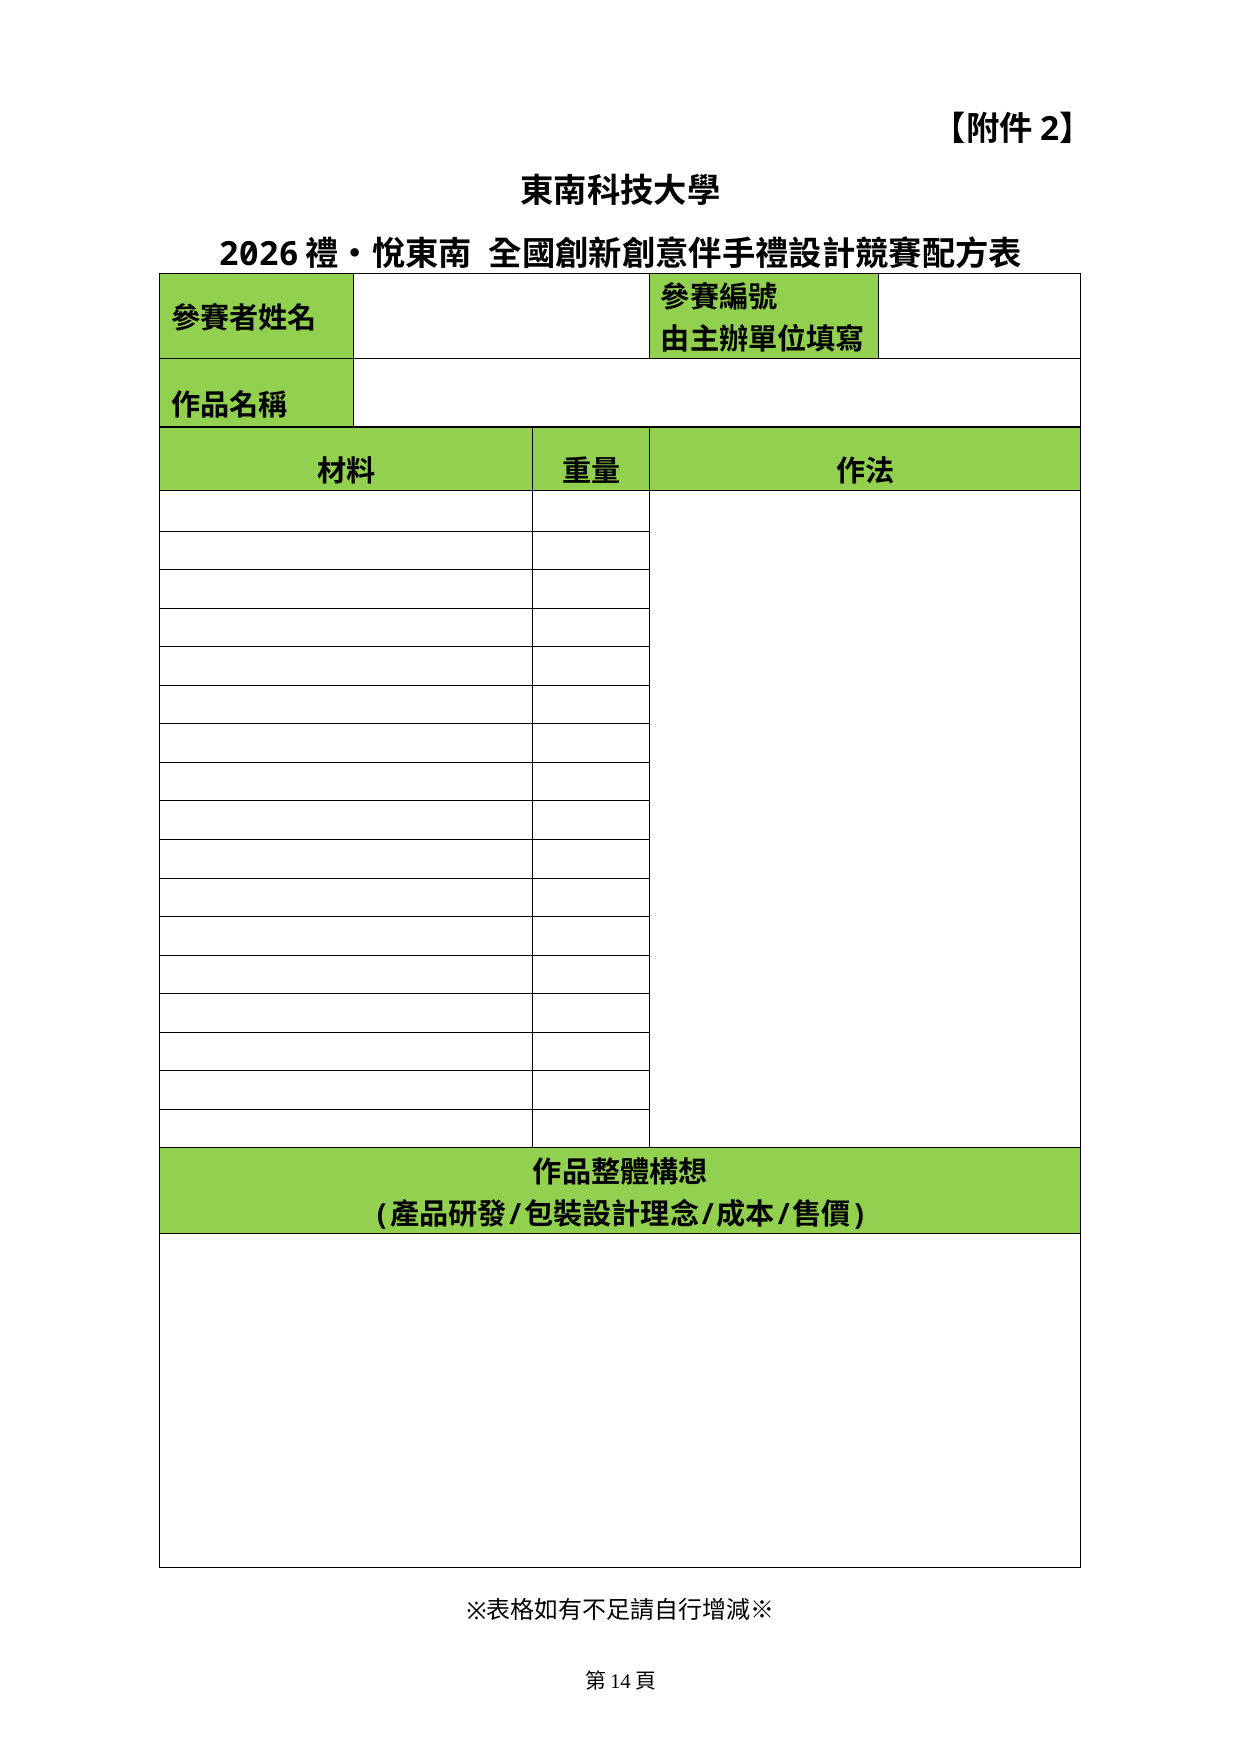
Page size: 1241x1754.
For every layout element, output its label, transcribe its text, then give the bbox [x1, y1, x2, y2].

table_cell [160, 994, 532, 1032]
table_cell [160, 879, 532, 916]
table_cell 作法 [650, 428, 1080, 490]
table_cell [533, 1110, 649, 1147]
table_cell [533, 724, 649, 762]
table_cell [533, 994, 649, 1032]
table_cell [533, 1071, 649, 1109]
table_cell [533, 840, 649, 877]
text 2026禮•悅東南 全國創新創意伴手禮設計競賽配方表 [148, 210, 1092, 272]
table_cell [533, 763, 649, 800]
table_cell [160, 1071, 532, 1109]
table_cell [533, 647, 649, 685]
table_cell [160, 686, 532, 723]
table_cell [533, 491, 649, 531]
table_cell [533, 956, 649, 993]
table_cell [533, 570, 649, 608]
table_cell [354, 359, 1080, 426]
table_header 參賽編號 由主辦單位填寫 [650, 274, 878, 358]
table_header [354, 274, 649, 358]
text 【附件2】 [148, 85, 1092, 147]
table_cell [160, 956, 532, 993]
table_cell [160, 1234, 1080, 1567]
table_cell [160, 532, 532, 569]
table_cell [160, 570, 532, 608]
table_cell [160, 724, 532, 762]
table_cell [160, 1110, 532, 1147]
table_cell [160, 609, 532, 646]
table_cell [650, 491, 1080, 1147]
table_cell [160, 917, 532, 954]
table_cell [160, 1033, 532, 1070]
table_cell 作品整體構想 (產品研發/包裝設計理念/成本/售價) [160, 1148, 1080, 1233]
text ※表格如有不足請自行增減※ [148, 1568, 1092, 1630]
table_header 參賽者姓名 [160, 274, 353, 358]
table_cell 重量 [533, 428, 649, 490]
table_cell [533, 801, 649, 839]
table_cell [160, 840, 532, 877]
table_header [879, 274, 1080, 358]
table_cell [533, 1033, 649, 1070]
table_cell [533, 532, 649, 569]
table_cell [533, 686, 649, 723]
table_cell [160, 801, 532, 839]
table_cell 材料 [160, 428, 532, 490]
table_cell [160, 491, 532, 531]
table_cell [160, 763, 532, 800]
table_cell [533, 917, 649, 954]
table_cell 作品名稱 [160, 359, 353, 426]
table_cell [533, 609, 649, 646]
table_cell [533, 879, 649, 916]
text 東南科技大學 [148, 147, 1092, 210]
table_cell [160, 647, 532, 685]
